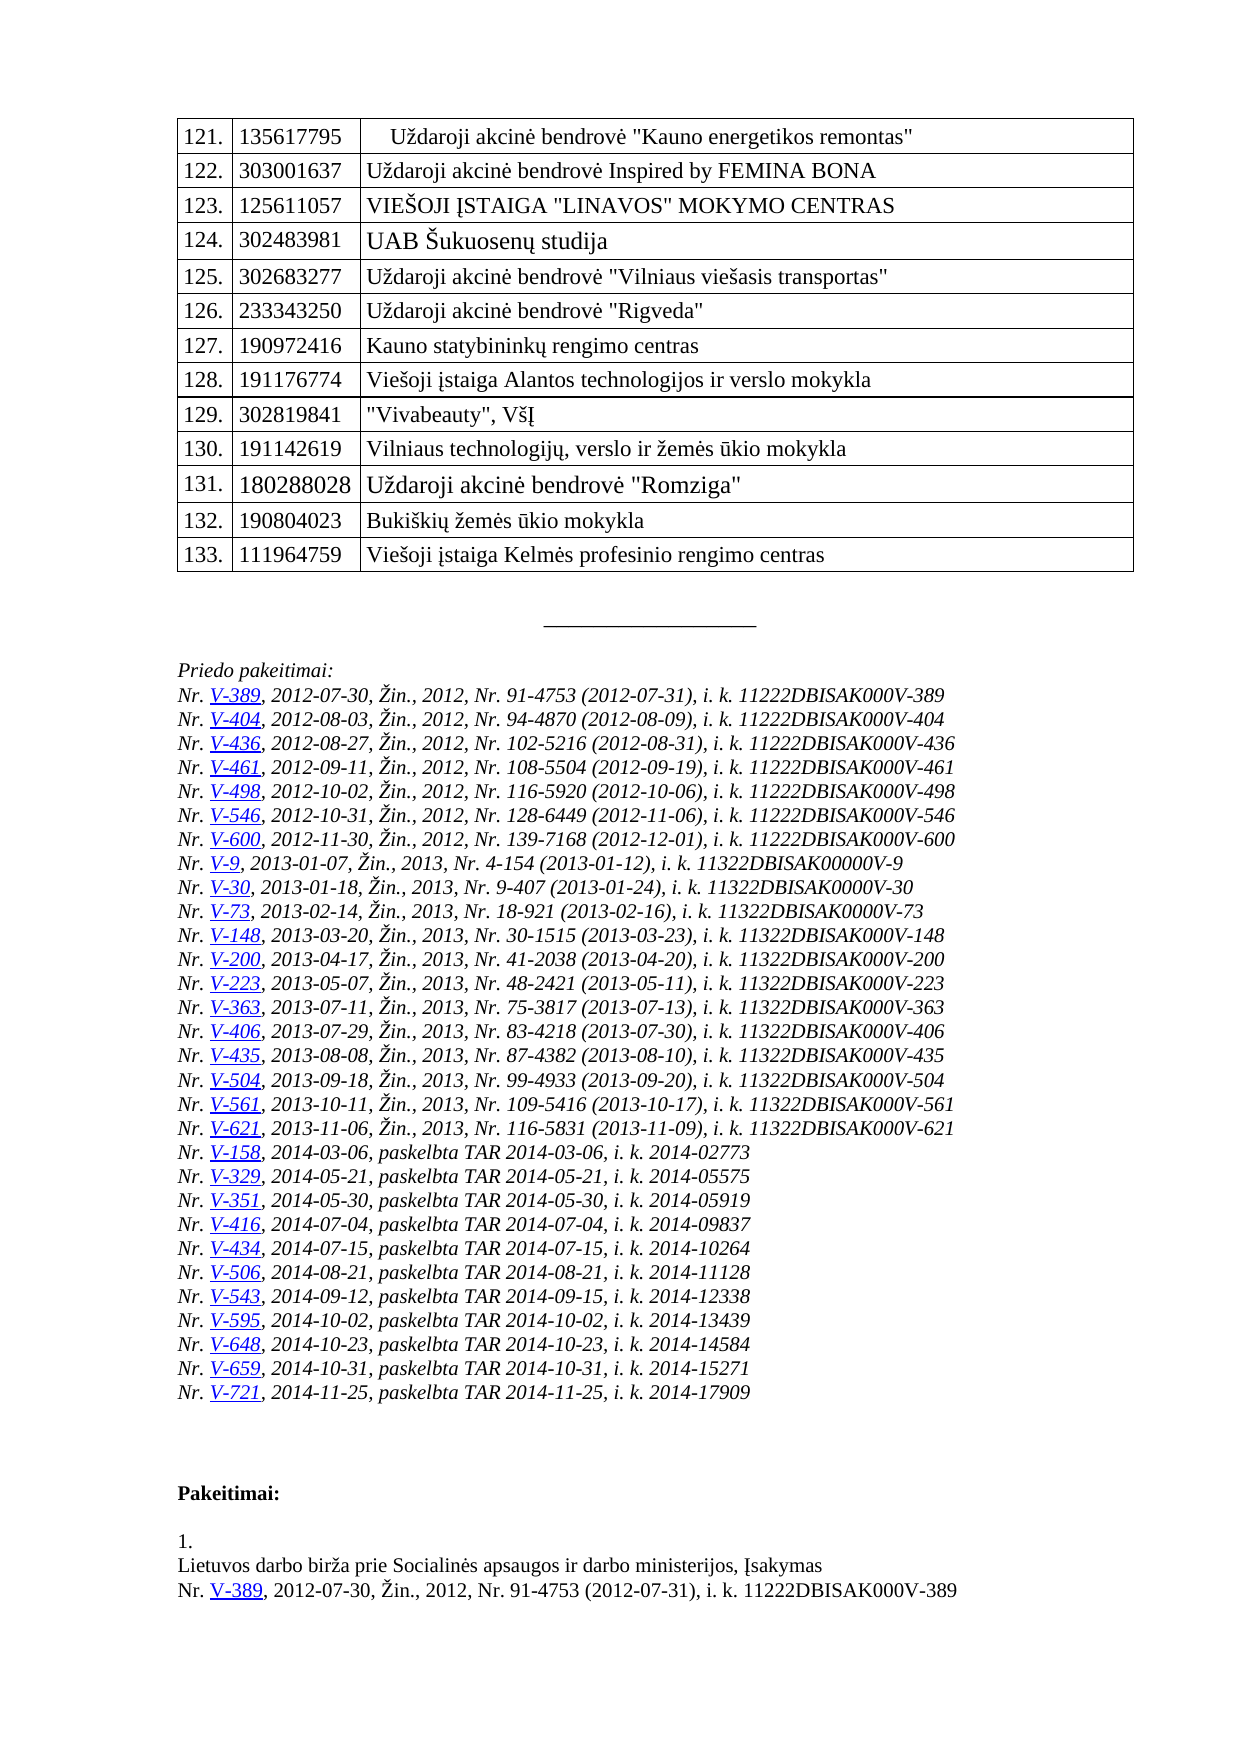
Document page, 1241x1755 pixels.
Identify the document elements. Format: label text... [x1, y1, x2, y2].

text Priedo pakeitimai: [177, 658, 1122, 682]
table_cell 180288028 [233, 466, 360, 502]
table_cell Uždaroji akcinė bendrovė "Rigveda" [361, 294, 1133, 327]
text Nr. V-351, 2014-05-30, paskelbta TAR 2014-05-30, i. k. 2014-05919 [177, 1188, 1122, 1212]
text Nr. V-561, 2013-10-11, Žin., 2013, Nr. 109-5416 (2013-10-17), i. k. 11322DBISAK000V-561 [177, 1092, 1122, 1116]
table_cell 111964759 [233, 538, 360, 571]
text Nr. V-389, 2012-07-30, Žin., 2012, Nr. 91-4753 (2012-07-31), i. k. 11222DBISAK000V-389 [177, 1577, 1122, 1602]
table_cell 190804023 [233, 503, 360, 537]
table_cell 302683277 [233, 260, 360, 293]
text Nr. V-9, 2013-01-07, Žin., 2013, Nr. 4-154 (2013-01-12), i. k. 11322DBISAK00000V-9 [177, 851, 1122, 875]
text Nr. V-329, 2014-05-21, paskelbta TAR 2014-05-21, i. k. 2014-05575 [177, 1164, 1122, 1188]
text Nr. V-435, 2013-08-08, Žin., 2013, Nr. 87-4382 (2013-08-10), i. k. 11322DBISAK000V-435 [177, 1043, 1122, 1067]
table_cell 124. [178, 223, 232, 258]
text Nr. V-543, 2014-09-12, paskelbta TAR 2014-09-15, i. k. 2014-12338 [177, 1284, 1122, 1308]
table_cell "Vivabeauty", VšĮ [361, 398, 1133, 431]
text Nr. V-506, 2014-08-21, paskelbta TAR 2014-08-21, i. k. 2014-11128 [177, 1260, 1122, 1284]
text Nr. V-158, 2014-03-06, paskelbta TAR 2014-03-06, i. k. 2014-02773 [177, 1140, 1122, 1164]
text Nr. V-461, 2012-09-11, Žin., 2012, Nr. 108-5504 (2012-09-19), i. k. 11222DBISAK000V-461 [177, 755, 1122, 779]
text Nr. V-434, 2014-07-15, paskelbta TAR 2014-07-15, i. k. 2014-10264 [177, 1236, 1122, 1260]
table_cell 123. [178, 188, 232, 222]
table_cell 133. [178, 538, 232, 571]
text Nr. V-148, 2013-03-20, Žin., 2013, Nr. 30-1515 (2013-03-23), i. k. 11322DBISAK000V-148 [177, 923, 1122, 947]
table_cell 125611057 [233, 188, 360, 222]
table_cell Viešoji įstaiga Alantos technologijos ir verslo mokykla [361, 363, 1133, 396]
table_cell VIEŠOJI ĮSTAIGA "LINAVOS" MOKYMO CENTRAS [361, 188, 1133, 222]
text Nr. V-30, 2013-01-18, Žin., 2013, Nr. 9-407 (2013-01-24), i. k. 11322DBISAK0000V-30 [177, 875, 1122, 899]
table_cell 131. [178, 466, 232, 502]
text Nr. V-595, 2014-10-02, paskelbta TAR 2014-10-02, i. k. 2014-13439 [177, 1308, 1122, 1332]
table_cell Uždaroji akcinė bendrovė "Vilniaus viešasis transportas" [361, 260, 1133, 293]
text _________________ [177, 601, 1122, 630]
table_cell Uždaroji akcinė bendrovė Inspired by FEMINA BONA [361, 154, 1133, 187]
table_cell 126. [178, 294, 232, 327]
text Nr. V-504, 2013-09-18, Žin., 2013, Nr. 99-4933 (2013-09-20), i. k. 11322DBISAK000V-504 [177, 1067, 1122, 1092]
text Nr. V-200, 2013-04-17, Žin., 2013, Nr. 41-2038 (2013-04-20), i. k. 11322DBISAK000V-200 [177, 947, 1122, 971]
text Nr. V-406, 2013-07-29, Žin., 2013, Nr. 83-4218 (2013-07-30), i. k. 11322DBISAK000V-406 [177, 1019, 1122, 1043]
text Nr. V-404, 2012-08-03, Žin., 2012, Nr. 94-4870 (2012-08-09), i. k. 11222DBISAK000V-404 [177, 707, 1122, 731]
table_cell 302483981 [233, 223, 360, 258]
table_cell 122. [178, 154, 232, 187]
table_cell Kauno statybininkų rengimo centras [361, 329, 1133, 362]
text Nr. V-546, 2012-10-31, Žin., 2012, Nr. 128-6449 (2012-11-06), i. k. 11222DBISAK000V-546 [177, 803, 1122, 827]
text Nr. V-600, 2012-11-30, Žin., 2012, Nr. 139-7168 (2012-12-01), i. k. 11222DBISAK000V-600 [177, 827, 1122, 851]
table_cell Vilniaus technologijų, verslo ir žemės ūkio mokykla [361, 432, 1133, 465]
text Nr. V-648, 2014-10-23, paskelbta TAR 2014-10-23, i. k. 2014-14584 [177, 1332, 1122, 1356]
table_cell Viešoji įstaiga Kelmės profesinio rengimo centras [361, 538, 1133, 571]
text Nr. V-621, 2013-11-06, Žin., 2013, Nr. 116-5831 (2013-11-09), i. k. 11322DBISAK000V-621 [177, 1116, 1122, 1140]
table_cell UAB Šukuosenų studija [361, 223, 1133, 258]
table_cell 135617795 [233, 119, 360, 153]
table_cell 302819841 [233, 398, 360, 431]
table_cell Uždaroji akcinė bendrovė "Kauno energetikos remontas" [361, 119, 1133, 153]
text Nr. V-659, 2014-10-31, paskelbta TAR 2014-10-31, i. k. 2014-15271 [177, 1356, 1122, 1380]
text Nr. V-363, 2013-07-11, Žin., 2013, Nr. 75-3817 (2013-07-13), i. k. 11322DBISAK000V-363 [177, 995, 1122, 1019]
text Nr. V-436, 2012-08-27, Žin., 2012, Nr. 102-5216 (2012-08-31), i. k. 11222DBISAK000V-436 [177, 731, 1122, 755]
table_cell 130. [178, 432, 232, 465]
table_cell 303001637 [233, 154, 360, 187]
text Nr. V-223, 2013-05-07, Žin., 2013, Nr. 48-2421 (2013-05-11), i. k. 11322DBISAK000V-223 [177, 971, 1122, 995]
table_cell 233343250 [233, 294, 360, 327]
table_cell 129. [178, 398, 232, 431]
text 1. [177, 1529, 1122, 1553]
table_cell 127. [178, 329, 232, 362]
table_cell 191176774 [233, 363, 360, 396]
table_cell Uždaroji akcinė bendrovė "Romziga" [361, 466, 1133, 502]
table_cell 121. [178, 119, 232, 153]
table_cell 125. [178, 260, 232, 293]
text Pakeitimai: [177, 1481, 1122, 1505]
table_cell Bukiškių žemės ūkio mokykla [361, 503, 1133, 537]
text Nr. V-498, 2012-10-02, Žin., 2012, Nr. 116-5920 (2012-10-06), i. k. 11222DBISAK000V-498 [177, 779, 1122, 803]
table_cell 132. [178, 503, 232, 537]
table_cell 191142619 [233, 432, 360, 465]
text Nr. V-721, 2014-11-25, paskelbta TAR 2014-11-25, i. k. 2014-17909 [177, 1380, 1122, 1404]
text Nr. V-73, 2013-02-14, Žin., 2013, Nr. 18-921 (2013-02-16), i. k. 11322DBISAK0000V-73 [177, 899, 1122, 923]
text Nr. V-416, 2014-07-04, paskelbta TAR 2014-07-04, i. k. 2014-09837 [177, 1212, 1122, 1236]
table_cell 128. [178, 363, 232, 396]
table_cell 190972416 [233, 329, 360, 362]
text Nr. V-389, 2012-07-30, Žin., 2012, Nr. 91-4753 (2012-07-31), i. k. 11222DBISAK000V-389 [177, 682, 1122, 707]
text Lietuvos darbo birža prie Socialinės apsaugos ir darbo ministerijos, Įsakymas [177, 1553, 1122, 1577]
